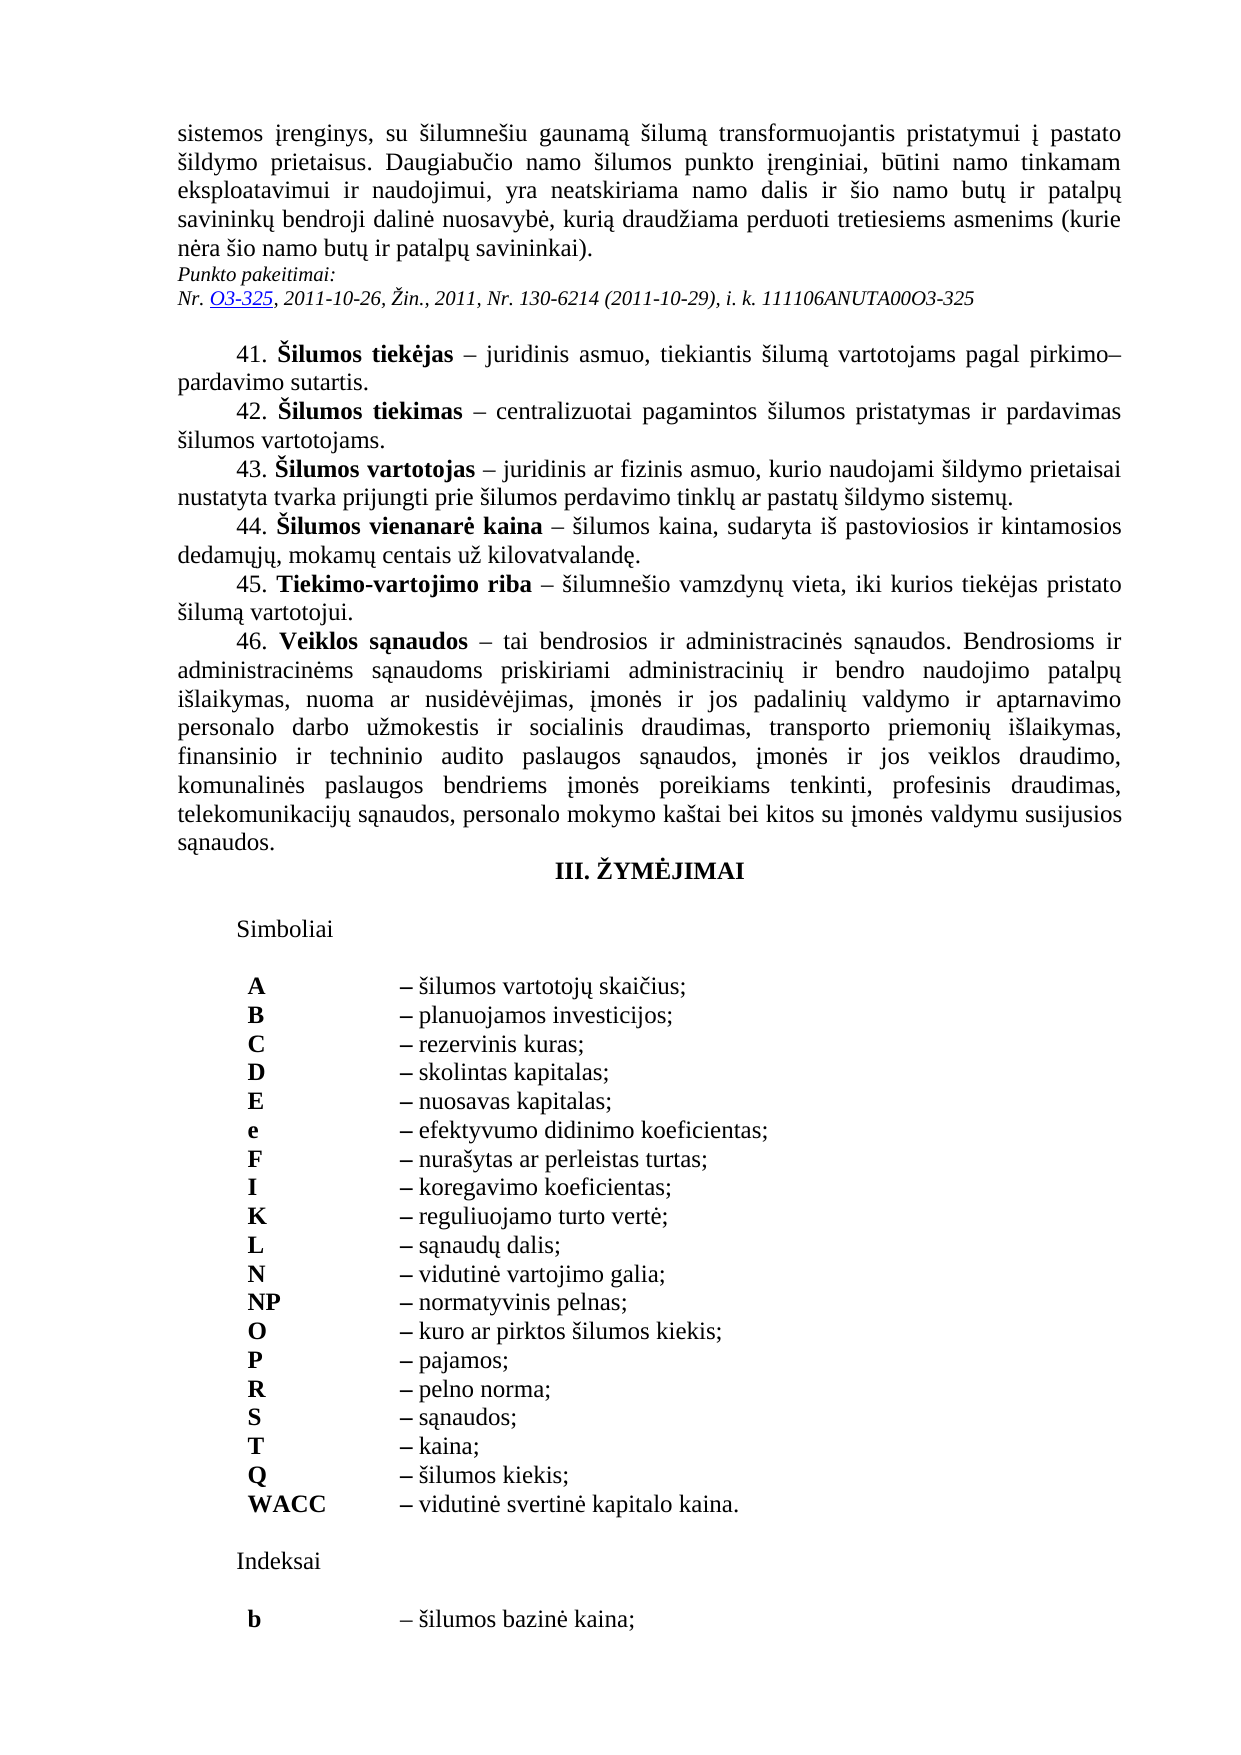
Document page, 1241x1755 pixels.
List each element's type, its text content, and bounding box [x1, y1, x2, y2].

table_cell – efektyvumo didinimo koeficientas; [389, 1115, 1122, 1144]
table_cell WACC [177, 1489, 388, 1517]
table_cell – nurašytas ar perleistas turtas; [389, 1144, 1122, 1172]
table_cell – šilumos kiekis; [389, 1460, 1122, 1489]
table_cell R [177, 1374, 388, 1402]
table_header – šilumos vartotojų skaičius; [389, 971, 1122, 1000]
table_cell O [177, 1316, 388, 1345]
table_cell B [177, 1000, 388, 1029]
table_cell – rezervinis kuras; [389, 1029, 1122, 1057]
text 43. Šilumos vartotojas – juridinis ar fizinis asmuo, kurio naudojami šildymo prietaisai nustatyta tvarka prijungti prie šilumos perdavimo tinklų ar pastatų šildymo sistemų. [177, 454, 1122, 511]
table_cell – reguliuojamo turto vertė; [389, 1201, 1122, 1230]
table_cell – skolintas kapitalas; [389, 1058, 1122, 1086]
subtitle Indeksai [177, 1546, 1122, 1575]
table_cell I [177, 1173, 388, 1201]
table_cell – kuro ar pirktos šilumos kiekis; [389, 1316, 1122, 1345]
table_header – šilumos bazinė kaina; [389, 1604, 1122, 1632]
table_cell N [177, 1259, 388, 1287]
text sistemos įrenginys, su šilumnešiu gaunamą šilumą transformuojantis pristatymui į pastato šildymo prietaisus. Daugiabučio namo šilumos punkto įrenginiai, būtini namo tinkamam eksploatavimui ir naudojimui, yra neatskiriama namo dalis ir šio namo butų ir patalpų savininkų bendroji dalinė nuosavybė, kurią draudžiama perduoti tretiesiems asmenims (kurie nėra šio namo butų ir patalpų savininkai). [177, 118, 1122, 262]
table_cell – pelno norma; [389, 1374, 1122, 1402]
table_cell E [177, 1086, 388, 1115]
text 46. Veiklos sąnaudos – tai bendrosios ir administracinės sąnaudos. Bendrosioms ir administracinėms sąnaudoms priskiriami administracinių ir bendro naudojimo patalpų išlaikymas, nuoma ar nusidėvėjimas, įmonės ir jos padalinių valdymo ir aptarnavimo personalo darbo užmokestis ir socialinis draudimas, transporto priemonių išlaikymas, finansinio ir techninio audito paslaugos sąnaudos, įmonės ir jos veiklos draudimo, komunalinės paslaugos bendriems įmonės poreikiams tenkinti, profesinis draudimas, telekomunikacijų sąnaudos, personalo mokymo kaštai bei kitos su įmonės valdymu susijusios sąnaudos. [177, 626, 1122, 856]
table_header A [177, 971, 388, 1000]
table_cell NP [177, 1288, 388, 1316]
text 44. Šilumos vienanarė kaina – šilumos kaina, sudaryta iš pastoviosios ir kintamosios dedamųjų, mokamų centais už kilovatvalandę. [177, 511, 1122, 569]
table_cell – sąnaudų dalis; [389, 1230, 1122, 1259]
table_cell – vidutinė svertinė kapitalo kaina. [389, 1489, 1122, 1517]
table_cell – normatyvinis pelnas; [389, 1288, 1122, 1316]
table_cell – vidutinė vartojimo galia; [389, 1259, 1122, 1287]
table_header b [177, 1604, 388, 1632]
table_cell – nuosavas kapitalas; [389, 1086, 1122, 1115]
table_cell K [177, 1201, 388, 1230]
table_cell – pajamos; [389, 1345, 1122, 1374]
table_cell e [177, 1115, 388, 1144]
text III. ŽYMĖJIMAI [177, 856, 1122, 885]
table_cell – planuojamos investicijos; [389, 1000, 1122, 1029]
text Punkto pakeitimai: [177, 262, 1122, 286]
table_cell F [177, 1144, 388, 1172]
table_cell – kaina; [389, 1431, 1122, 1460]
text 41. Šilumos tiekėjas – juridinis asmuo, tiekiantis šilumą vartotojams pagal pirkimo–pardavimo sutartis. [177, 339, 1122, 396]
table_cell T [177, 1431, 388, 1460]
table_cell D [177, 1058, 388, 1086]
table_cell P [177, 1345, 388, 1374]
table_cell C [177, 1029, 388, 1057]
table_cell Q [177, 1460, 388, 1489]
text 45. Tiekimo-vartojimo riba – šilumnešio vamzdynų vieta, iki kurios tiekėjas pristato šilumą vartotojui. [177, 569, 1122, 626]
table_cell L [177, 1230, 388, 1259]
table_cell S [177, 1403, 388, 1431]
text 42. Šilumos tiekimas – centralizuotai pagamintos šilumos pristatymas ir pardavimas šilumos vartotojams. [177, 396, 1122, 454]
subtitle Simboliai [177, 914, 1122, 942]
table_cell – sąnaudos; [389, 1403, 1122, 1431]
table_cell – koregavimo koeficientas; [389, 1173, 1122, 1201]
text Nr. O3-325, 2011-10-26, Žin., 2011, Nr. 130-6214 (2011-10-29), i. k. 111106ANUTA00O3-325 [177, 286, 1122, 310]
